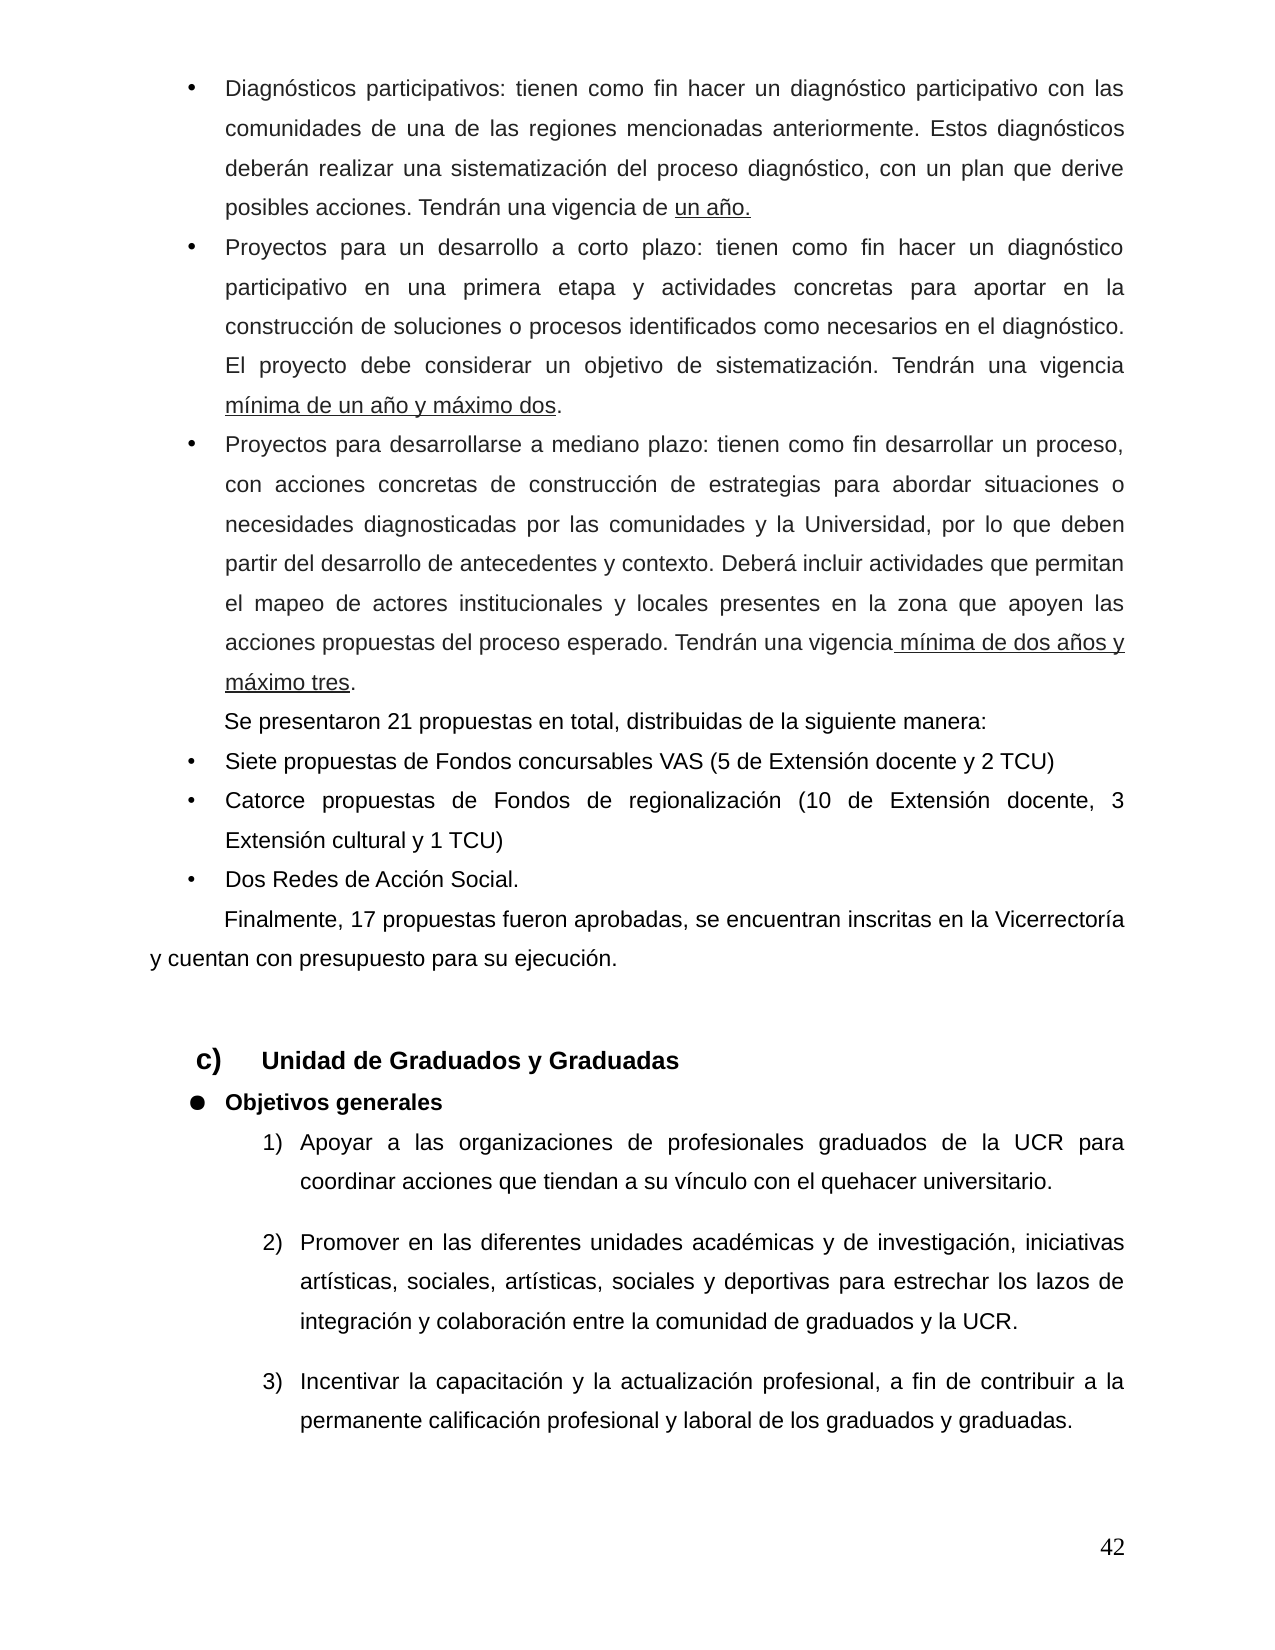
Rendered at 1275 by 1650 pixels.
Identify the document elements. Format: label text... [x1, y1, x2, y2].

subtitle Unidad de Graduados y Graduadas [187, 1042, 1125, 1076]
list Apoyar a las organizaciones de profesionales graduados de la UCR para coordinar acciones que tiendan a su vínculo con el quehacer universitario. [262, 1129, 1125, 1195]
list Proyectos para desarrollarse a mediano plazo: tienen como fin desarrollar un proceso, con acciones concretas de construcción de estrategias para abordar situaciones o necesidades diagnosticadas por las comunidades y la Universidad, por lo que deben partir del desarrollo de antecedentes y contexto. Deberá incluir actividades que permitan el mapeo de actores institucionales y locales presentes en la zona que apoyen las acciones propuestas del proceso esperado. Tendrán una vigencia mínima de dos años y máximo tres. [187, 431, 1125, 695]
text Se presentaron 21 propuestas en total, distribuidas de la siguiente manera: [150, 708, 1125, 734]
text Finalmente, 17 propuestas fueron aprobadas, se encuentran inscritas en la Vicerrectoría y cuentan con presupuesto para su ejecución. [150, 906, 1125, 971]
list Objetivos generales [187, 1088, 1125, 1115]
list Siete propuestas de Fondos concursables VAS (5 de Extensión docente y 2 TCU) [187, 748, 1125, 774]
list Incentivar la capacitación y la actualización profesional, a fin de contribuir a la permanente calificación profesional y laboral de los graduados y graduadas. [262, 1368, 1125, 1434]
list Catorce propuestas de Fondos de regionalización (10 de Extensión docente, 3 Extensión cultural y 1 TCU) [187, 787, 1125, 853]
list Proyectos para un desarrollo a corto plazo: tienen como fin hacer un diagnóstico participativo en una primera etapa y actividades concretas para aportar en la construcción de soluciones o procesos identificados como necesarios en el diagnóstico. El proyecto debe considerar un objetivo de sistematización. Tendrán una vigencia mínima de un año y máximo dos. [187, 233, 1125, 418]
list Promover en las diferentes unidades académicas y de investigación, iniciativas artísticas, sociales, artísticas, sociales y deportivas para estrechar los lazos de integración y colaboración entre la comunidad de graduados y la UCR. [262, 1229, 1125, 1334]
list Diagnósticos participativos: tienen como fin hacer un diagnóstico participativo con las comunidades de una de las regiones mencionadas anteriormente. Estos diagnósticos deberán realizar una sistematización del proceso diagnóstico, con un plan que derive posibles acciones. Tendrán una vigencia de un año. [187, 75, 1125, 220]
list Dos Redes de Acción Social. [187, 866, 1125, 892]
